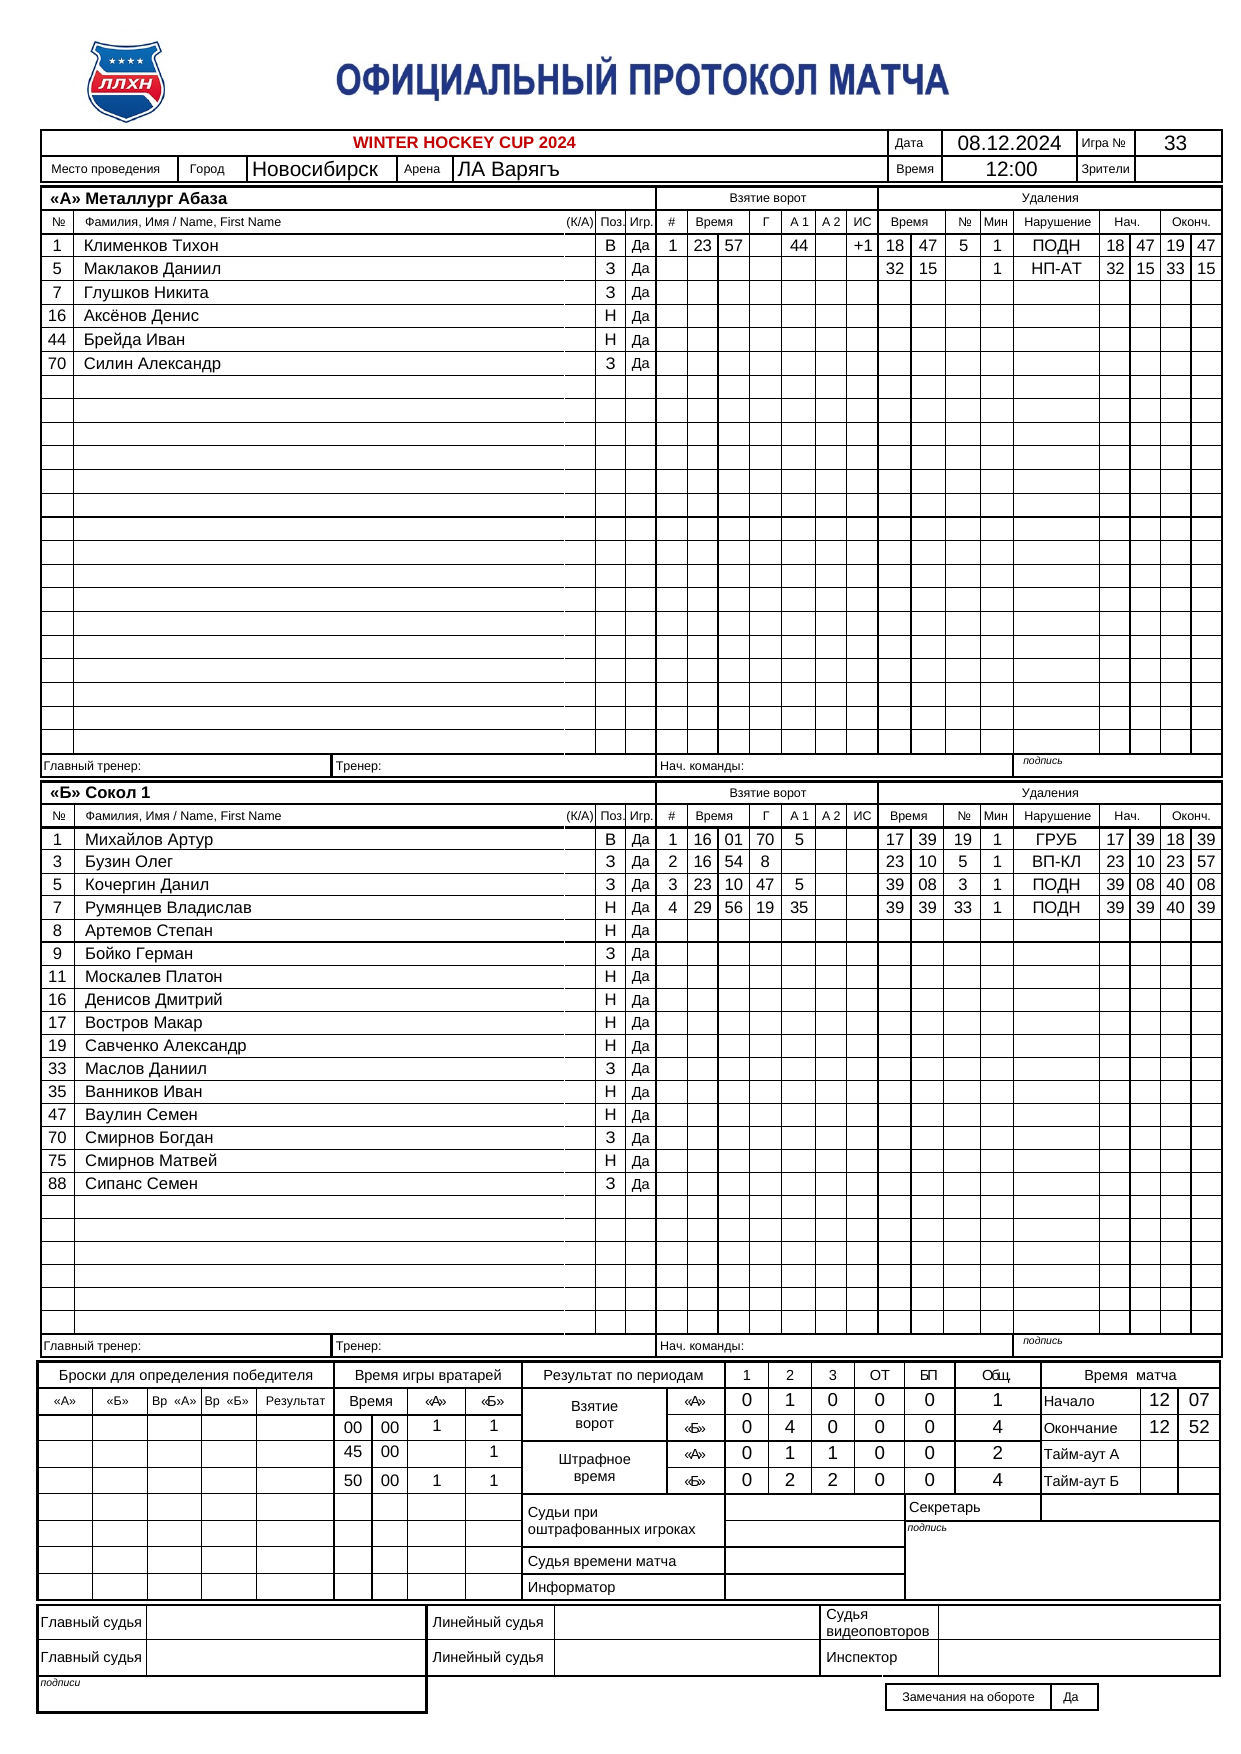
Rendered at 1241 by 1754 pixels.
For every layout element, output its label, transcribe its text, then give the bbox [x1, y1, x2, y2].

table_cell [147, 1606, 425, 1639]
table_cell [1161, 494, 1190, 516]
table_cell 1 [981, 235, 1013, 256]
table_cell 23 [1100, 850, 1129, 872]
table_cell [1100, 423, 1129, 445]
table_cell [719, 1058, 749, 1079]
table_cell [879, 470, 910, 493]
table_cell [946, 257, 980, 280]
table_cell ГРУБ [1014, 829, 1099, 849]
table_cell [719, 1311, 749, 1333]
table_cell [565, 235, 595, 256]
table_cell Да [626, 966, 655, 987]
table_cell [657, 1058, 687, 1079]
table_cell [1131, 1173, 1160, 1195]
table_cell [912, 1058, 943, 1079]
table_cell [1161, 399, 1190, 422]
table_cell [782, 281, 815, 303]
table_cell [688, 1150, 717, 1172]
table_cell А 2 [816, 211, 846, 233]
table_cell [1192, 966, 1221, 987]
table_cell Да [626, 1127, 655, 1149]
table_cell [1014, 989, 1099, 1011]
table_cell [981, 399, 1013, 422]
table_cell [596, 612, 625, 634]
table_cell З [596, 1058, 625, 1079]
table_cell Кочергин Данил [75, 874, 564, 895]
table_cell 39 [879, 896, 910, 918]
table_cell [466, 1494, 521, 1520]
table_cell [657, 1219, 687, 1241]
table_cell [944, 1012, 980, 1033]
table_cell [879, 1058, 910, 1079]
table_cell ЛА Варягъ [454, 157, 887, 181]
table_cell [847, 328, 877, 351]
table_cell [816, 1081, 846, 1103]
table_header Игра № [1078, 131, 1134, 155]
table_cell [981, 565, 1013, 587]
table_cell [750, 1311, 781, 1333]
table_cell [816, 850, 846, 872]
table_cell [879, 518, 910, 540]
table_cell 39 [1131, 829, 1160, 849]
table_cell [596, 1219, 625, 1241]
table_cell [981, 588, 1013, 611]
table_cell 2 [956, 1442, 1040, 1467]
table_cell [202, 1547, 256, 1573]
table_cell [879, 446, 910, 469]
table_cell Да [626, 1104, 655, 1126]
table_cell [565, 352, 595, 374]
table_cell 0 [812, 1415, 854, 1440]
table_cell [565, 707, 595, 729]
table_cell [1131, 943, 1160, 964]
table_cell 1 [408, 1468, 465, 1493]
table_cell [719, 1173, 749, 1195]
table_cell [688, 565, 717, 587]
table_cell «А» [668, 1442, 724, 1467]
table_cell [750, 494, 781, 516]
table_cell [946, 305, 980, 327]
table_cell [847, 1058, 877, 1079]
table_cell [847, 989, 877, 1011]
table_cell [1192, 636, 1221, 658]
table_cell [565, 1242, 595, 1264]
table_cell Н [596, 896, 625, 918]
table_cell [847, 1265, 877, 1287]
table_cell «Б» [668, 1468, 724, 1493]
table_cell [912, 612, 945, 634]
table_cell [944, 1104, 980, 1126]
table_cell Зрители [1078, 157, 1134, 181]
table_cell 8 [42, 920, 74, 941]
table_cell [688, 494, 717, 516]
table_cell [912, 1196, 943, 1218]
table_cell 1 [981, 829, 1013, 849]
table_cell [657, 612, 687, 634]
table_cell Главный судья [39, 1640, 146, 1675]
table_cell [782, 328, 815, 351]
table_cell [1100, 707, 1129, 729]
table_cell [946, 399, 980, 422]
table_cell [879, 1265, 910, 1287]
table_cell Да [626, 1081, 655, 1103]
table_cell [335, 1547, 371, 1573]
table_cell [816, 399, 846, 422]
table_cell 12 [1141, 1415, 1177, 1440]
table_cell 3 [944, 874, 980, 895]
table_cell [408, 1494, 465, 1520]
table_cell [1131, 1058, 1160, 1079]
table_cell [1100, 1012, 1129, 1033]
table_cell [750, 235, 781, 256]
table_cell Маслов Даниил [75, 1058, 564, 1079]
table_cell 0 [905, 1468, 954, 1493]
table_cell [816, 707, 846, 729]
table_cell 0 [905, 1415, 954, 1440]
table_cell [657, 966, 687, 987]
table_cell [750, 707, 781, 729]
table_cell [148, 1521, 201, 1546]
table_cell [782, 446, 815, 469]
table_cell [1136, 157, 1221, 181]
table_cell [912, 1219, 943, 1241]
table_cell [946, 494, 980, 516]
table_cell Н [596, 920, 625, 941]
table_cell [39, 1547, 92, 1573]
table_cell Игр. [626, 805, 655, 826]
table_cell [1141, 1468, 1177, 1493]
table_cell Фамилия, Имя / Name, First Name [74, 211, 565, 233]
table_cell [912, 1104, 943, 1126]
table_cell [816, 1219, 846, 1241]
table_cell 47 [42, 1104, 74, 1126]
table_cell (К/А) [565, 805, 595, 826]
table_cell [1014, 1173, 1099, 1195]
table_cell [596, 423, 625, 445]
table_cell Маклаков Даниил [74, 257, 564, 280]
table_cell [657, 683, 687, 706]
table_cell [981, 1219, 1013, 1241]
table_cell [565, 943, 595, 964]
table_header Броски для определения победителя [39, 1363, 333, 1387]
table_cell [1014, 1242, 1099, 1264]
table_cell [657, 659, 687, 682]
table_cell [74, 683, 564, 706]
table_cell [946, 541, 980, 564]
table_cell [688, 376, 717, 398]
table_cell [565, 470, 595, 493]
table_cell [596, 494, 625, 516]
table_cell Н [596, 1104, 625, 1126]
table_cell [782, 1196, 815, 1218]
table_cell Арена [398, 157, 452, 181]
table_cell [657, 1311, 687, 1333]
table_cell [750, 1058, 781, 1079]
table_cell [1014, 707, 1099, 729]
table_cell [1042, 1495, 1219, 1520]
table_cell [657, 636, 687, 658]
table_cell 17 [42, 1012, 74, 1033]
table_cell [816, 235, 846, 256]
table_cell [565, 541, 595, 564]
table_cell [565, 636, 595, 658]
table_cell 39 [1100, 896, 1129, 918]
table_cell [1192, 1127, 1221, 1149]
table_cell 88 [42, 1173, 74, 1195]
table_cell [257, 1441, 333, 1467]
table_cell [750, 1288, 781, 1310]
table_cell [1131, 541, 1160, 564]
table_cell [883, 1677, 1220, 1681]
table_cell [688, 1058, 717, 1079]
table_cell 18 [1100, 235, 1129, 256]
table_cell [1014, 1058, 1099, 1079]
table_cell [596, 1288, 625, 1310]
table_cell [1161, 989, 1190, 1011]
table_cell [816, 730, 846, 753]
table_cell [981, 1150, 1013, 1172]
table_cell [816, 518, 846, 540]
table_cell [565, 874, 595, 895]
table_cell [1100, 966, 1129, 987]
table_cell [688, 1219, 717, 1241]
table_cell [42, 707, 73, 729]
table_cell 9 [42, 943, 74, 964]
table_cell [782, 588, 815, 611]
table_cell [816, 612, 846, 634]
table_cell 10 [719, 874, 749, 895]
table_cell Н [596, 1035, 625, 1057]
table_cell 47 [912, 235, 945, 256]
table_cell [596, 730, 625, 753]
table_cell 54 [719, 850, 749, 872]
table_cell Да [626, 305, 655, 327]
table_cell [257, 1494, 333, 1520]
table_cell [657, 1012, 687, 1033]
table_cell Н [596, 989, 625, 1011]
table_cell [912, 989, 943, 1011]
table_cell [912, 683, 945, 706]
table_cell [565, 1058, 595, 1079]
table_cell [981, 683, 1013, 706]
table_cell [847, 257, 877, 280]
table_cell Мин [981, 211, 1013, 233]
table_cell [981, 730, 1013, 753]
table_cell [782, 1265, 815, 1287]
table_header Время матча [1042, 1363, 1219, 1387]
table_cell [750, 588, 781, 611]
table_cell [688, 966, 717, 987]
table_cell подпись [906, 1522, 1219, 1599]
table_cell [688, 281, 717, 303]
table_cell [750, 966, 781, 987]
table_cell Взятие ворот [523, 1389, 666, 1440]
table_cell [1014, 399, 1099, 422]
table_cell [1014, 1265, 1099, 1287]
table_cell 0 [855, 1468, 904, 1493]
table_cell [726, 1521, 904, 1546]
table_cell +1 [847, 235, 877, 256]
table_cell [1014, 730, 1099, 753]
table_cell [847, 1127, 877, 1149]
table_cell [1192, 328, 1221, 351]
table_cell [1014, 423, 1099, 445]
table_cell [946, 730, 980, 753]
table_cell [847, 730, 877, 753]
table_cell [1131, 1081, 1160, 1103]
table_cell 39 [879, 874, 910, 895]
table_cell Штрафное время [523, 1442, 666, 1493]
table_cell [816, 328, 846, 351]
table_cell # [657, 211, 687, 233]
table_cell [74, 541, 564, 564]
table_cell Главный тренер: [42, 1335, 330, 1356]
table_cell Тайм-аут А [1042, 1441, 1140, 1467]
table_cell [1100, 518, 1129, 540]
table_cell Линейный судья [428, 1640, 554, 1675]
table_cell [565, 1012, 595, 1033]
table_cell [1192, 588, 1221, 611]
table_cell [719, 541, 749, 564]
table_cell Инспектор [821, 1640, 938, 1675]
table_cell [688, 683, 717, 706]
table_cell [626, 707, 655, 729]
table_header 08.12.2024 [943, 131, 1076, 155]
table_cell [657, 470, 687, 493]
table_cell [946, 683, 980, 706]
table_cell [565, 896, 595, 918]
table_cell 07 [1179, 1389, 1219, 1413]
table_cell [688, 399, 717, 422]
table_cell [1141, 1441, 1177, 1467]
table_cell [782, 1127, 815, 1149]
table_cell [816, 1035, 846, 1057]
table_cell Румянцев Владислав [75, 896, 564, 918]
table_cell [1161, 1311, 1190, 1333]
table_cell [816, 1196, 846, 1218]
table_cell [688, 1127, 717, 1149]
table_cell [946, 612, 980, 634]
table_cell [1131, 1311, 1160, 1333]
table_cell [1100, 1311, 1129, 1333]
table_cell [847, 352, 877, 374]
table_cell [750, 683, 781, 706]
table_cell [657, 1127, 687, 1149]
table_cell В [596, 829, 625, 849]
table_cell [981, 281, 1013, 303]
table_cell [912, 328, 945, 351]
table_cell З [596, 352, 625, 374]
table_cell [1192, 989, 1221, 1011]
table_cell [42, 541, 73, 564]
table_cell [719, 1035, 749, 1057]
table_cell № [946, 211, 980, 233]
table_cell 2 [769, 1468, 811, 1493]
table_header 1 [726, 1363, 768, 1387]
table_cell [626, 565, 655, 587]
table_cell [1014, 281, 1099, 303]
table_cell [93, 1468, 147, 1493]
table_cell подпись [1014, 755, 1221, 776]
table_cell [202, 1468, 256, 1493]
table_cell [75, 1311, 564, 1333]
table_cell [879, 305, 910, 327]
table_cell [719, 612, 749, 634]
table_cell [1192, 305, 1221, 327]
table_cell [39, 1574, 92, 1599]
table_cell 39 [1131, 896, 1160, 918]
table_cell [912, 1242, 943, 1264]
table_cell [981, 423, 1013, 445]
table_cell [688, 1104, 717, 1126]
table_cell [1100, 989, 1129, 1011]
table_cell [1161, 707, 1190, 729]
table_cell Время [879, 805, 943, 826]
table_cell Сипанс Семен [75, 1173, 564, 1195]
table_cell Да [626, 1150, 655, 1172]
table_cell [912, 1265, 943, 1287]
table_cell [719, 730, 749, 753]
table_cell [719, 1288, 749, 1310]
table_cell [565, 1196, 595, 1218]
table_cell № [944, 805, 980, 826]
table_cell [981, 446, 1013, 469]
table_cell [1131, 423, 1160, 445]
table_cell [879, 565, 910, 587]
table_cell [657, 494, 687, 516]
table_cell [879, 1311, 910, 1333]
table_cell [1131, 1150, 1160, 1172]
table_cell 18 [1161, 829, 1190, 849]
table_cell [981, 636, 1013, 658]
table_cell [1192, 376, 1221, 398]
table_cell Да [626, 850, 655, 872]
table_cell [1131, 470, 1160, 493]
table_cell [657, 446, 687, 469]
table_cell А 1 [782, 211, 815, 233]
table_cell [657, 328, 687, 351]
table_cell [782, 305, 815, 327]
table_cell [1192, 1058, 1221, 1079]
table_cell [565, 494, 595, 516]
table_cell [1014, 1311, 1099, 1333]
table_cell [1014, 565, 1099, 587]
table_header Удаления [879, 783, 1221, 803]
table_cell [93, 1574, 147, 1599]
table_cell [39, 1468, 92, 1493]
table_cell 1 [408, 1416, 465, 1440]
table_cell [1161, 1058, 1190, 1079]
table_cell [1161, 1265, 1190, 1287]
table_cell [750, 470, 781, 493]
table_cell [912, 588, 945, 611]
table_cell [596, 683, 625, 706]
table_cell [626, 588, 655, 611]
table_cell [657, 1150, 687, 1172]
table_header «Б» Сокол 1 [42, 783, 655, 803]
table_cell [565, 1150, 595, 1172]
table_cell [782, 1288, 815, 1310]
table_cell [946, 352, 980, 374]
table_cell 70 [750, 829, 781, 849]
table_cell [74, 730, 564, 753]
table_cell [981, 328, 1013, 351]
table_cell [750, 352, 781, 374]
table_cell 32 [879, 257, 910, 280]
table_cell [912, 1173, 943, 1195]
table_cell [688, 730, 717, 753]
table_cell 33 [42, 1058, 74, 1079]
table_cell [847, 305, 877, 327]
table_cell [847, 966, 877, 987]
table_cell (К/А) [565, 211, 595, 233]
table_cell Артемов Степан [75, 920, 564, 941]
table_cell [1192, 1081, 1221, 1103]
table_cell [1161, 1173, 1190, 1195]
table_cell [1014, 659, 1099, 682]
table_cell 57 [719, 235, 749, 256]
table_cell [657, 423, 687, 445]
table_cell [1161, 1035, 1190, 1057]
table_cell [981, 494, 1013, 516]
table_cell Да [626, 874, 655, 895]
table_cell 12:00 [943, 157, 1076, 181]
table_cell [750, 1219, 781, 1241]
table_cell 33 [944, 896, 980, 918]
table_cell 5 [782, 829, 815, 849]
table_cell [688, 612, 717, 634]
table_cell [1100, 305, 1129, 327]
table_cell [688, 1081, 717, 1103]
table_cell 32 [1100, 257, 1129, 280]
table_cell [946, 659, 980, 682]
table_cell [847, 470, 877, 493]
table_cell [879, 1150, 910, 1172]
table_cell Нарушение [1014, 805, 1099, 826]
table_cell [42, 518, 73, 540]
table_cell [257, 1547, 333, 1573]
table_cell [1192, 1035, 1221, 1057]
table_cell # [657, 805, 687, 826]
table_cell [1131, 1012, 1160, 1033]
table_cell [782, 1104, 815, 1126]
table_cell 7 [42, 281, 73, 303]
table_cell [1100, 281, 1129, 303]
table_cell [981, 707, 1013, 729]
table_cell Время [688, 805, 749, 826]
table_cell [816, 896, 846, 918]
table_cell [981, 1288, 1013, 1310]
table_cell [782, 659, 815, 682]
table_cell [148, 1416, 201, 1440]
table_cell [782, 352, 815, 374]
table_cell [408, 1547, 465, 1573]
table_cell [719, 920, 749, 941]
table_cell [1100, 1196, 1129, 1218]
table_cell [1192, 352, 1221, 374]
table_cell [1192, 1196, 1221, 1218]
table_cell 1 [657, 235, 687, 256]
table_cell [257, 1468, 333, 1493]
table_cell [816, 966, 846, 987]
table_header БП [905, 1363, 954, 1387]
table_cell [626, 1219, 655, 1241]
table_cell [879, 730, 910, 753]
table_cell [565, 518, 595, 540]
table_cell [688, 1242, 717, 1264]
table_cell З [596, 943, 625, 964]
table_cell [1100, 446, 1129, 469]
table_cell [726, 1575, 904, 1599]
table_cell [657, 376, 687, 398]
table_cell [75, 1196, 564, 1218]
table_cell [750, 1081, 781, 1103]
table_cell 10 [1131, 850, 1160, 872]
table_cell [719, 565, 749, 587]
table_cell [879, 683, 910, 706]
table_cell 4 [956, 1468, 1040, 1493]
table_cell [782, 541, 815, 564]
table_cell [688, 1012, 717, 1033]
table_cell [1131, 1288, 1160, 1310]
table_cell 5 [944, 850, 980, 872]
table_cell [596, 636, 625, 658]
table_cell [879, 1081, 910, 1103]
table_cell [912, 423, 945, 445]
table_cell [981, 376, 1013, 398]
table_cell [981, 1265, 1013, 1287]
table_cell [879, 1173, 910, 1195]
table_cell [1100, 376, 1129, 398]
table_header Замечания на обороте [887, 1685, 1050, 1709]
table_cell [1100, 1242, 1129, 1264]
table_cell 47 [1192, 235, 1221, 256]
table_cell [596, 1265, 625, 1287]
table_cell [719, 1265, 749, 1287]
table_cell [1161, 612, 1190, 634]
table_cell 4 [657, 896, 687, 918]
table_cell [847, 1081, 877, 1103]
table_cell [847, 446, 877, 469]
table_header 3 [812, 1363, 854, 1387]
table_cell [816, 829, 846, 849]
table_cell [148, 1547, 201, 1573]
table_cell [946, 707, 980, 729]
table_cell [782, 966, 815, 987]
table_cell [782, 1242, 815, 1264]
table_cell [782, 683, 815, 706]
table_cell [879, 399, 910, 422]
table_cell [466, 1574, 521, 1599]
table_cell [981, 305, 1013, 327]
table_cell [1192, 730, 1221, 753]
table_cell Линейный судья [428, 1606, 554, 1639]
table_cell [39, 1494, 92, 1520]
table_cell [626, 612, 655, 634]
table_cell [1161, 1219, 1190, 1241]
table_cell 19 [1161, 235, 1190, 256]
table_cell [1014, 1288, 1099, 1310]
table_cell [946, 565, 980, 587]
table_cell [879, 1104, 910, 1126]
table_cell 44 [42, 328, 73, 351]
table_cell [1100, 1127, 1129, 1149]
table_cell [750, 565, 781, 587]
table_cell [750, 305, 781, 327]
table_cell 1 [981, 896, 1013, 918]
table_cell [944, 1242, 980, 1264]
table_cell Денисов Дмитрий [75, 989, 564, 1011]
table_cell [1100, 494, 1129, 516]
table_cell [1131, 565, 1160, 587]
table_cell [1131, 920, 1160, 941]
table_cell Оконч. [1161, 211, 1221, 233]
table_cell [719, 588, 749, 611]
table_cell [335, 1521, 371, 1546]
table_cell [981, 659, 1013, 682]
table_cell [750, 1012, 781, 1033]
table_cell Да [626, 235, 655, 256]
table_cell [626, 470, 655, 493]
table_cell [719, 376, 749, 398]
table_cell [847, 920, 877, 941]
table_cell [847, 612, 877, 634]
table_cell [1131, 352, 1160, 374]
table_cell [42, 659, 73, 682]
table_cell [1161, 966, 1190, 987]
table_cell Нарушение [1014, 211, 1099, 233]
table_cell [75, 1242, 564, 1264]
table_cell Н [596, 305, 625, 327]
table_cell [719, 352, 749, 374]
table_cell Время [335, 1389, 407, 1413]
table_cell [1014, 636, 1099, 658]
table_cell [148, 1574, 201, 1599]
table_cell [565, 829, 595, 849]
table_cell [719, 943, 749, 964]
table_cell [93, 1521, 147, 1546]
table_cell [981, 352, 1013, 374]
table_cell [1100, 399, 1129, 422]
table_cell [816, 1104, 846, 1126]
table_cell [596, 541, 625, 564]
table_cell [719, 1127, 749, 1149]
table_cell Да [626, 281, 655, 303]
table_cell [879, 1012, 910, 1033]
table_cell [1192, 565, 1221, 587]
table_cell Секретарь [906, 1495, 1040, 1520]
table_cell 0 [855, 1389, 904, 1413]
table_cell [879, 1219, 910, 1241]
table_cell [257, 1574, 333, 1599]
table_cell [257, 1521, 333, 1546]
table_cell [719, 1196, 749, 1218]
table_cell [726, 1548, 904, 1573]
table_cell 3 [42, 850, 74, 872]
table_cell [565, 1081, 595, 1103]
table_cell 70 [42, 352, 73, 374]
table_cell [1131, 446, 1160, 469]
table_cell [1131, 730, 1160, 753]
table_cell [428, 1677, 882, 1711]
table_cell [816, 1150, 846, 1172]
table_cell [726, 1495, 904, 1520]
table_cell Г [750, 211, 781, 233]
table_cell [912, 470, 945, 493]
table_cell [981, 1035, 1013, 1057]
table_cell Время [889, 157, 941, 181]
table_cell [1192, 1265, 1221, 1287]
table_cell [1100, 1219, 1129, 1241]
table_cell [688, 636, 717, 658]
table_cell [1192, 518, 1221, 540]
table_cell [688, 1035, 717, 1057]
table_cell [42, 565, 73, 587]
table_cell [1131, 305, 1160, 327]
table_cell ИС [847, 805, 877, 826]
table_cell [596, 1196, 625, 1218]
table_cell [750, 281, 781, 303]
table_cell [373, 1521, 407, 1546]
table_cell [816, 376, 846, 398]
table_cell [657, 730, 687, 753]
table_cell [782, 257, 815, 280]
table_cell 0 [905, 1442, 954, 1467]
table_cell [596, 399, 625, 422]
table_cell [1014, 1127, 1099, 1149]
table_cell [847, 376, 877, 398]
table_cell [944, 1173, 980, 1195]
table_cell [1161, 1104, 1190, 1126]
table_cell 0 [726, 1389, 768, 1413]
table_cell Да [626, 1035, 655, 1057]
table_cell ИС [847, 211, 877, 233]
table_cell [626, 1288, 655, 1310]
table_cell 23 [688, 235, 717, 256]
table_cell [1161, 588, 1190, 611]
table_cell [944, 1058, 980, 1079]
table_cell [816, 446, 846, 469]
table_cell Главный судья [39, 1606, 146, 1639]
table_cell 1 [981, 850, 1013, 872]
table_cell [816, 1012, 846, 1033]
table_cell [944, 1196, 980, 1218]
table_cell [782, 1150, 815, 1172]
table_cell Силин Александр [74, 352, 564, 374]
table_cell 16 [42, 305, 73, 327]
table_cell [626, 518, 655, 540]
table_cell [944, 920, 980, 941]
table_cell [565, 730, 595, 753]
table_cell [912, 1311, 943, 1333]
table_cell В [596, 235, 625, 256]
table_cell Время [879, 211, 945, 233]
table_cell [1192, 659, 1221, 682]
table_cell [1161, 446, 1190, 469]
table_cell подписи [39, 1677, 425, 1711]
table_cell [1100, 1288, 1129, 1310]
table_cell Н [596, 328, 625, 351]
table_cell [42, 376, 73, 398]
table_cell [946, 636, 980, 658]
table_cell Главный тренер: [42, 755, 330, 776]
table_cell [688, 305, 717, 327]
table_cell 1 [812, 1442, 854, 1467]
table_cell [1131, 659, 1160, 682]
table_cell 70 [42, 1127, 74, 1149]
table_cell [408, 1441, 465, 1467]
table_cell [1100, 541, 1129, 564]
table_cell Поз. [596, 211, 625, 233]
table_cell [1131, 494, 1160, 516]
table_cell [657, 707, 687, 729]
table_cell 1 [981, 874, 1013, 895]
table_cell [981, 1242, 1013, 1264]
table_cell [596, 565, 625, 587]
table_cell 0 [855, 1415, 904, 1440]
table_cell [816, 943, 846, 964]
table_cell [42, 1196, 74, 1218]
table_cell [1100, 612, 1129, 634]
table_cell [565, 588, 595, 611]
table_cell [565, 989, 595, 1011]
table_cell 1 [466, 1468, 521, 1493]
table_cell [657, 518, 687, 540]
table_cell [1014, 376, 1099, 398]
table_cell [912, 399, 945, 422]
table_header Удаления [879, 188, 1221, 209]
table_cell [1100, 470, 1129, 493]
table_cell [816, 423, 846, 445]
table_cell 5 [946, 235, 980, 256]
table_cell [1192, 1219, 1221, 1241]
table_cell З [596, 874, 625, 895]
table_cell [657, 588, 687, 611]
table_cell [981, 943, 1013, 964]
table_cell «А» [408, 1389, 465, 1413]
table_cell [39, 1441, 92, 1467]
table_cell [75, 1288, 564, 1310]
table_cell [1131, 399, 1160, 422]
table_cell 1 [466, 1416, 521, 1440]
table_cell [944, 1288, 980, 1310]
table_header Дата [889, 131, 941, 155]
table_cell [1100, 1035, 1129, 1057]
table_cell Н [596, 1081, 625, 1103]
table_cell [847, 636, 877, 658]
table_header Взятие ворот [657, 188, 877, 209]
table_cell [1161, 1288, 1190, 1310]
table_cell [1131, 1104, 1160, 1126]
table_cell [565, 1035, 595, 1057]
table_cell [782, 1311, 815, 1333]
table_cell [1100, 1081, 1129, 1103]
table_cell 57 [1192, 850, 1221, 872]
table_cell Да [626, 1058, 655, 1079]
table_cell [657, 281, 687, 303]
table_cell [816, 541, 846, 564]
table_cell [816, 588, 846, 611]
table_cell [42, 494, 73, 516]
table_cell [657, 1104, 687, 1126]
table_cell [1014, 494, 1099, 516]
table_cell [750, 730, 781, 753]
table_cell [750, 518, 781, 540]
table_cell [847, 541, 877, 564]
table_cell Поз. [596, 805, 625, 826]
table_cell 75 [42, 1150, 74, 1172]
table_cell [782, 850, 815, 872]
table_cell Ванников Иван [75, 1081, 564, 1103]
table_cell Оконч. [1161, 805, 1221, 826]
table_cell [335, 1494, 371, 1520]
table_cell [847, 1196, 877, 1218]
table_cell [816, 683, 846, 706]
table_cell З [596, 1127, 625, 1149]
table_cell [1014, 518, 1099, 540]
table_cell [847, 423, 877, 445]
table_cell [719, 257, 749, 280]
table_cell [42, 423, 73, 445]
table_cell [1014, 1081, 1099, 1103]
table_cell [750, 1173, 781, 1195]
table_cell [688, 920, 717, 941]
table_cell [1161, 1012, 1190, 1033]
table_cell [719, 328, 749, 351]
table_cell [719, 1219, 749, 1241]
table_cell [782, 1058, 815, 1079]
table_cell [981, 989, 1013, 1011]
table_cell [750, 376, 781, 398]
table_cell [719, 1150, 749, 1172]
table_cell [879, 376, 910, 398]
table_cell [74, 376, 564, 398]
table_cell [912, 541, 945, 564]
table_cell [565, 1265, 595, 1287]
table_cell [816, 659, 846, 682]
table_cell 0 [726, 1415, 768, 1440]
table_cell [944, 943, 980, 964]
table_cell [688, 446, 717, 469]
table_cell Н [596, 966, 625, 987]
table_cell [1161, 659, 1190, 682]
table_cell [1161, 423, 1190, 445]
table_cell [1131, 966, 1160, 987]
table_cell [626, 1311, 655, 1333]
table_cell 5 [782, 874, 815, 895]
table_cell [981, 541, 1013, 564]
table_cell [1100, 1150, 1129, 1172]
table_cell «Б » [466, 1389, 521, 1413]
table_cell Ваулин Семен [75, 1104, 564, 1126]
table_cell 40 [1161, 896, 1190, 918]
table_cell [816, 1242, 846, 1264]
table_cell 4 [769, 1415, 811, 1440]
table_cell 23 [1161, 850, 1190, 872]
table_cell [565, 281, 595, 303]
table_cell [565, 1288, 595, 1310]
table_cell [750, 541, 781, 564]
table_cell 5 [42, 257, 73, 280]
table_cell Брейда Иван [74, 328, 564, 351]
table_cell [944, 1311, 980, 1333]
table_cell [782, 707, 815, 729]
table_cell [1100, 683, 1129, 706]
table_cell [944, 1127, 980, 1149]
table_cell [1131, 281, 1160, 303]
table_cell [657, 305, 687, 327]
table_cell [1100, 659, 1129, 682]
table_cell [565, 659, 595, 682]
table_cell [596, 1242, 625, 1264]
table_cell [816, 989, 846, 1011]
table_cell [1192, 446, 1221, 469]
table_cell [42, 1311, 74, 1333]
table_cell [688, 588, 717, 611]
table_cell 15 [1131, 257, 1160, 280]
table_cell [1161, 1150, 1190, 1172]
table_cell [596, 659, 625, 682]
table_cell [782, 1219, 815, 1241]
table_cell [847, 1288, 877, 1310]
table_cell [782, 1035, 815, 1057]
table_cell [946, 281, 980, 303]
table_cell [719, 518, 749, 540]
table_cell [1014, 683, 1099, 706]
table_cell 08 [1131, 874, 1160, 895]
table_cell Мин [981, 805, 1013, 826]
table_header Общ. [956, 1363, 1040, 1387]
table_cell 4 [956, 1415, 1040, 1440]
table_cell [74, 446, 564, 469]
table_cell 0 [812, 1389, 854, 1413]
table_cell Бойко Герман [75, 943, 564, 964]
table_cell 15 [912, 257, 945, 280]
table_cell 16 [688, 850, 717, 872]
table_cell [1014, 612, 1099, 634]
table_cell [981, 1127, 1013, 1149]
table_cell Тренер: [333, 1335, 655, 1356]
picture [5, 28, 1179, 129]
table_cell [750, 920, 781, 941]
table_cell «Б» [668, 1415, 724, 1440]
table_cell [565, 850, 595, 872]
table_cell [1014, 943, 1099, 964]
table_cell Да [626, 943, 655, 964]
table_cell 01 [719, 829, 749, 849]
table_cell [42, 636, 73, 658]
table_cell [657, 920, 687, 941]
table_cell [1161, 565, 1190, 587]
table_cell [1161, 328, 1190, 351]
table_cell [946, 588, 980, 611]
table_cell [782, 730, 815, 753]
table_cell [74, 659, 564, 682]
table_cell [912, 707, 945, 729]
table_cell [657, 1035, 687, 1057]
table_cell [912, 943, 943, 964]
table_cell 2 [812, 1468, 854, 1493]
table_cell [466, 1547, 521, 1573]
table_cell [1131, 683, 1160, 706]
table_cell [657, 1173, 687, 1195]
table_header Результат по периодам [523, 1363, 724, 1387]
table_cell [1131, 1219, 1160, 1241]
table_cell [565, 1173, 595, 1195]
table_cell [816, 1058, 846, 1079]
table_cell [688, 541, 717, 564]
table_cell подпись [1014, 1335, 1221, 1356]
table_cell Вр «А» [148, 1389, 201, 1413]
table_cell [42, 1219, 74, 1241]
table_cell 35 [42, 1081, 74, 1103]
table_cell Г [750, 805, 781, 826]
table_cell [596, 518, 625, 540]
table_cell Вр «Б» [202, 1389, 256, 1413]
table_cell [42, 730, 73, 753]
table_cell [147, 1640, 425, 1675]
table_cell Нач. команды: [657, 755, 1012, 776]
table_header Да [1052, 1685, 1097, 1709]
table_cell [688, 989, 717, 1011]
table_cell 17 [1100, 829, 1129, 849]
table_cell [202, 1416, 256, 1440]
table_cell [750, 257, 781, 280]
table_cell [202, 1441, 256, 1467]
table_cell [373, 1547, 407, 1573]
table_cell [1014, 1012, 1099, 1033]
table_cell [1161, 518, 1190, 540]
table_cell [912, 636, 945, 658]
table_cell 47 [1131, 235, 1160, 256]
table_cell З [596, 1173, 625, 1195]
table_cell А 1 [782, 805, 815, 826]
table_cell [1131, 612, 1160, 634]
table_cell [750, 636, 781, 658]
table_cell [719, 636, 749, 658]
table_cell Да [626, 257, 655, 280]
table_cell [912, 1035, 943, 1057]
table_cell [750, 1150, 781, 1172]
table_cell 0 [905, 1389, 954, 1413]
table_cell [688, 257, 717, 280]
table_cell [750, 1035, 781, 1057]
table_cell Да [626, 352, 655, 374]
table_cell [1100, 1173, 1129, 1195]
table_cell [981, 1173, 1013, 1195]
table_cell 45 [335, 1441, 371, 1467]
table_cell [688, 1311, 717, 1333]
table_cell З [596, 281, 625, 303]
table_cell [879, 423, 910, 445]
table_cell Да [626, 920, 655, 941]
table_cell [847, 494, 877, 516]
table_cell [74, 707, 564, 729]
table_cell [626, 1196, 655, 1218]
table_cell [657, 352, 687, 374]
table_cell [847, 707, 877, 729]
table_cell [373, 1494, 407, 1520]
table_cell [1161, 470, 1190, 493]
table_cell [782, 1012, 815, 1033]
table_cell [1100, 565, 1129, 587]
table_cell [782, 470, 815, 493]
table_cell [596, 446, 625, 469]
table_cell Михайлов Артур [75, 829, 564, 849]
table_cell [1192, 707, 1221, 729]
table_cell 40 [1161, 874, 1190, 895]
table_cell Город [179, 157, 246, 181]
table_cell [74, 612, 564, 634]
table_header WINTER HOCKEY CUP 2024 [42, 131, 887, 155]
table_cell [1014, 446, 1099, 469]
table_cell [719, 989, 749, 1011]
table_cell [946, 470, 980, 493]
table_cell [1179, 1468, 1219, 1493]
table_cell ВП-КЛ [1014, 850, 1099, 872]
table_cell [879, 588, 910, 611]
table_cell № [42, 805, 74, 826]
table_cell Да [626, 989, 655, 1011]
table_cell Начало [1042, 1389, 1140, 1413]
table_cell [782, 612, 815, 634]
table_cell [1014, 1104, 1099, 1126]
table_cell [944, 1265, 980, 1287]
table_cell [750, 1196, 781, 1218]
table_cell Глушков Никита [74, 281, 564, 303]
table_cell «А» [668, 1389, 724, 1413]
table_cell [1179, 1441, 1219, 1467]
table_cell 16 [688, 829, 717, 849]
table_cell [847, 1219, 877, 1241]
table_cell [879, 1288, 910, 1310]
table_cell [75, 1265, 564, 1287]
table_cell Окончание [1042, 1415, 1140, 1440]
table_cell [719, 305, 749, 327]
table_cell 15 [1192, 257, 1221, 280]
table_cell [466, 1521, 521, 1546]
table_header Время игры вратарей [335, 1363, 521, 1387]
table_cell № [42, 211, 73, 233]
table_cell [1192, 281, 1221, 303]
table_cell [816, 257, 846, 280]
table_cell [42, 683, 73, 706]
table_cell ПОДН [1014, 896, 1099, 918]
table_cell [1014, 1035, 1099, 1057]
table_cell [847, 659, 877, 682]
table_cell [847, 829, 877, 849]
table_cell [688, 352, 717, 374]
table_cell [1014, 588, 1099, 611]
table_cell 2 [657, 850, 687, 872]
table_cell [1161, 636, 1190, 658]
table_cell 1 [657, 829, 687, 849]
table_cell [39, 1416, 92, 1440]
table_cell [816, 565, 846, 587]
table_cell [847, 1104, 877, 1126]
table_cell [1131, 328, 1160, 351]
table_cell 1 [466, 1441, 521, 1467]
table_cell [912, 920, 943, 941]
table_cell [1014, 1150, 1099, 1172]
table_cell [816, 494, 846, 516]
table_cell [816, 470, 846, 493]
table_cell [93, 1494, 147, 1520]
table_cell Смирнов Богдан [75, 1127, 564, 1149]
table_cell [782, 989, 815, 1011]
table_cell [750, 1104, 781, 1126]
table_cell [912, 446, 945, 469]
table_cell Да [626, 829, 655, 849]
table_cell [93, 1547, 147, 1573]
table_cell [1131, 1035, 1160, 1057]
table_cell 1 [42, 235, 73, 256]
table_cell [879, 494, 910, 516]
table_cell [1131, 1196, 1160, 1218]
table_cell 12 [1141, 1389, 1177, 1413]
table_cell [879, 352, 910, 374]
table_cell [626, 730, 655, 753]
table_cell [42, 1288, 74, 1310]
table_cell [719, 1104, 749, 1126]
table_cell [1100, 352, 1129, 374]
table_cell [657, 1242, 687, 1264]
table_cell [816, 1173, 846, 1195]
table_cell [782, 423, 815, 445]
table_cell 39 [912, 896, 943, 918]
table_cell [879, 1242, 910, 1264]
table_cell «А» [39, 1389, 92, 1413]
table_cell Востров Макар [75, 1012, 564, 1033]
table_cell [782, 565, 815, 587]
table_cell [596, 707, 625, 729]
table_cell [750, 399, 781, 422]
table_cell [1100, 1265, 1129, 1287]
table_cell [688, 1265, 717, 1287]
table_cell 1 [956, 1389, 1040, 1413]
table_cell [1192, 470, 1221, 493]
table_cell [1100, 920, 1129, 941]
table_cell [1192, 541, 1221, 564]
table_cell 00 [373, 1416, 407, 1440]
table_cell Н [596, 1150, 625, 1172]
table_cell [565, 1104, 595, 1126]
table_cell [847, 943, 877, 964]
table_cell [74, 399, 564, 422]
table_cell [1192, 1242, 1221, 1264]
table_cell 3 [657, 874, 687, 895]
table_cell [565, 446, 595, 469]
table_cell [626, 659, 655, 682]
table_cell [981, 920, 1013, 941]
table_cell [42, 446, 73, 469]
table_cell [1192, 920, 1221, 941]
table_cell [782, 494, 815, 516]
table_cell [1100, 328, 1129, 351]
table_cell 44 [782, 235, 815, 256]
table_cell [847, 588, 877, 611]
table_cell Да [626, 328, 655, 351]
table_cell 0 [855, 1442, 904, 1467]
table_cell [1161, 376, 1190, 398]
table_header «А» Металлург Абаза [42, 188, 655, 209]
table_cell НП-АТ [1014, 257, 1099, 280]
table_cell 8 [750, 850, 781, 872]
table_cell [257, 1416, 333, 1440]
table_cell [626, 541, 655, 564]
table_cell [1131, 707, 1160, 729]
table_cell [1161, 1081, 1190, 1103]
table_cell [1161, 943, 1190, 964]
table_cell [626, 376, 655, 398]
table_cell [981, 966, 1013, 987]
table_cell 50 [335, 1468, 371, 1493]
table_cell [750, 943, 781, 964]
table_cell [782, 399, 815, 422]
table_cell [1131, 1242, 1160, 1264]
table_cell [944, 1035, 980, 1057]
table_cell [1131, 636, 1160, 658]
table_cell [1100, 943, 1129, 964]
table_cell Аксёнов Денис [74, 305, 564, 327]
table_cell [981, 470, 1013, 493]
table_cell [596, 1311, 625, 1333]
table_cell [42, 588, 73, 611]
table_cell [688, 518, 717, 540]
table_cell 19 [750, 896, 781, 918]
table_cell [750, 1127, 781, 1149]
table_cell [1192, 423, 1221, 445]
table_cell [688, 328, 717, 351]
table_cell [750, 423, 781, 445]
table_cell [912, 1288, 943, 1310]
table_cell [879, 989, 910, 1011]
table_cell [596, 376, 625, 398]
table_cell [688, 659, 717, 682]
table_cell [1192, 1173, 1221, 1195]
table_cell [148, 1494, 201, 1520]
table_cell [912, 281, 945, 303]
table_cell Смирнов Матвей [75, 1150, 564, 1172]
table_cell [1100, 636, 1129, 658]
table_cell Нач. [1100, 805, 1160, 826]
table_cell [688, 1196, 717, 1218]
table_cell [879, 612, 910, 634]
table_header ОТ [855, 1363, 904, 1387]
table_cell ПОДН [1014, 235, 1099, 256]
table_cell [408, 1574, 465, 1599]
table_cell [719, 1012, 749, 1033]
table_cell [719, 423, 749, 445]
table_cell [912, 1012, 943, 1033]
table_cell [565, 966, 595, 987]
table_cell [946, 376, 980, 398]
table_cell Судья времени матча [523, 1548, 724, 1573]
table_cell [1192, 1012, 1221, 1033]
table_cell [946, 423, 980, 445]
table_cell [1014, 541, 1099, 564]
table_cell [981, 1104, 1013, 1126]
table_cell [1192, 1150, 1221, 1172]
table_cell [879, 541, 910, 564]
table_cell [688, 423, 717, 445]
table_cell [74, 423, 564, 445]
table_cell [657, 565, 687, 587]
table_header 2 [769, 1363, 811, 1387]
table_cell [816, 1265, 846, 1287]
table_cell 39 [1192, 896, 1221, 918]
table_cell Нач. команды: [657, 1335, 1012, 1356]
table_cell [719, 659, 749, 682]
table_cell [657, 1196, 687, 1218]
table_cell [1192, 1288, 1221, 1310]
table_cell [879, 707, 910, 729]
table_cell 1 [42, 829, 74, 849]
table_cell 33 [1161, 257, 1190, 280]
table_cell А 2 [816, 805, 846, 826]
table_cell [750, 328, 781, 351]
table_cell [847, 1035, 877, 1057]
table_cell [750, 659, 781, 682]
table_cell 39 [1100, 874, 1129, 895]
table_cell [1014, 328, 1099, 351]
table_cell [879, 920, 910, 941]
table_cell [944, 1150, 980, 1172]
table_cell [688, 470, 717, 493]
table_cell [981, 1012, 1013, 1033]
table_cell [944, 1081, 980, 1103]
table_cell [596, 588, 625, 611]
table_cell [626, 399, 655, 422]
table_cell 10 [912, 850, 943, 872]
table_cell [657, 399, 687, 422]
table_cell [719, 966, 749, 987]
table_cell [42, 399, 73, 422]
table_cell [1161, 730, 1190, 753]
table_cell 1 [769, 1389, 811, 1413]
table_cell [1161, 541, 1190, 564]
table_cell Судья видеоповторов [821, 1606, 938, 1639]
table_cell [847, 896, 877, 918]
table_cell [1014, 470, 1099, 493]
table_cell [879, 636, 910, 658]
table_cell [719, 683, 749, 706]
table_cell [1192, 399, 1221, 422]
table_cell 23 [879, 850, 910, 872]
table_cell [626, 446, 655, 469]
table_cell [657, 541, 687, 564]
table_cell [847, 1173, 877, 1195]
table_cell 00 [373, 1441, 407, 1467]
table_cell [1100, 730, 1129, 753]
table_cell [626, 1265, 655, 1287]
table_cell 08 [912, 874, 943, 895]
table_cell 19 [42, 1035, 74, 1057]
table_cell [750, 1265, 781, 1287]
table_cell [74, 588, 564, 611]
table_cell ПОДН [1014, 874, 1099, 895]
table_cell [912, 730, 945, 753]
table_cell [1014, 966, 1099, 987]
table_cell [816, 281, 846, 303]
table_cell [879, 943, 910, 964]
table_cell [879, 966, 910, 987]
table_cell Да [626, 1012, 655, 1033]
table_cell 39 [912, 829, 943, 849]
table_cell [657, 1081, 687, 1103]
table_cell [1100, 1104, 1129, 1126]
table_cell [1131, 518, 1160, 540]
table_cell [847, 1150, 877, 1172]
table_cell Фамилия, Имя / Name, First Name [75, 805, 565, 826]
table_cell 1 [769, 1442, 811, 1467]
table_header Взятие ворот [657, 783, 877, 803]
table_cell 39 [1192, 829, 1221, 849]
table_cell [565, 1127, 595, 1149]
table_cell [912, 376, 945, 398]
table_cell [1100, 1058, 1129, 1079]
table_cell [74, 636, 564, 658]
table_cell [1192, 943, 1221, 964]
table_cell Судьи при оштрафованных игроках [523, 1495, 724, 1546]
table_cell [1131, 989, 1160, 1011]
table_cell [912, 494, 945, 516]
table_cell [1192, 1311, 1221, 1333]
table_cell Результат [257, 1389, 333, 1413]
table_cell [1161, 305, 1190, 327]
table_cell [816, 1288, 846, 1310]
table_cell 18 [879, 235, 910, 256]
table_cell [1014, 1196, 1099, 1218]
table_cell [1192, 1104, 1221, 1126]
table_cell [1161, 1196, 1190, 1218]
table_cell [782, 636, 815, 658]
table_cell [1161, 1127, 1190, 1149]
table_cell [816, 920, 846, 941]
table_cell 47 [750, 874, 781, 895]
table_cell [148, 1468, 201, 1493]
table_cell [944, 1219, 980, 1241]
table_cell [719, 707, 749, 729]
table_cell [946, 446, 980, 469]
table_cell [816, 636, 846, 658]
table_cell [42, 612, 73, 634]
table_cell [847, 518, 877, 540]
table_cell [1192, 612, 1221, 634]
table_cell [847, 1012, 877, 1033]
table_cell Новосибирск [248, 157, 396, 181]
table_cell [719, 470, 749, 493]
table_cell [1014, 352, 1099, 374]
table_cell Тренер: [333, 755, 655, 776]
table_cell 17 [879, 829, 910, 849]
table_cell [981, 1058, 1013, 1079]
table_cell [939, 1640, 1219, 1675]
table_cell [74, 518, 564, 540]
table_cell «Б» [93, 1389, 147, 1413]
table_cell [847, 1242, 877, 1264]
table_cell [816, 874, 846, 895]
table_cell [782, 518, 815, 540]
table_cell [565, 376, 595, 398]
table_cell [912, 305, 945, 327]
table_cell [981, 1311, 1013, 1333]
table_cell [847, 281, 877, 303]
table_cell [565, 399, 595, 422]
table_cell [626, 494, 655, 516]
table_cell [879, 281, 910, 303]
table_cell [1161, 683, 1190, 706]
table_cell 11 [42, 966, 74, 987]
table_cell [202, 1521, 256, 1546]
table_cell [847, 874, 877, 895]
table_cell [912, 518, 945, 540]
table_cell Игр. [626, 211, 655, 233]
table_cell Москалев Платон [75, 966, 564, 987]
table_cell [750, 989, 781, 1011]
table_cell [596, 470, 625, 493]
table_cell [42, 1242, 74, 1264]
table_header 33 [1136, 131, 1221, 155]
table_cell [750, 612, 781, 634]
table_cell [1100, 588, 1129, 611]
table_cell [946, 518, 980, 540]
table_cell [944, 966, 980, 987]
table_cell [565, 423, 595, 445]
table_cell [42, 1265, 74, 1287]
table_cell [565, 257, 595, 280]
table_cell [719, 446, 749, 469]
table_cell [816, 1127, 846, 1149]
table_cell [626, 683, 655, 706]
table_cell [93, 1441, 147, 1467]
table_cell 23 [688, 874, 717, 895]
table_cell 16 [42, 989, 74, 1011]
table_cell [565, 920, 595, 941]
table_cell З [596, 257, 625, 280]
table_cell [939, 1606, 1219, 1639]
table_cell Место проведения [42, 157, 177, 181]
table_cell [75, 1219, 564, 1241]
table_cell [657, 1265, 687, 1287]
table_cell [944, 989, 980, 1011]
table_cell [565, 683, 595, 706]
table_cell [879, 1127, 910, 1149]
table_cell 35 [782, 896, 815, 918]
table_cell [847, 1311, 877, 1333]
table_cell [688, 1173, 717, 1195]
table_cell 1 [981, 257, 1013, 280]
table_cell Н [596, 1012, 625, 1033]
table_cell 00 [335, 1416, 371, 1440]
table_cell [879, 1196, 910, 1218]
table_cell 52 [1179, 1415, 1219, 1440]
table_cell [946, 328, 980, 351]
table_cell [565, 328, 595, 351]
table_cell [847, 850, 877, 872]
table_cell [879, 1035, 910, 1057]
table_cell 5 [42, 874, 74, 895]
table_cell [719, 281, 749, 303]
table_cell 08 [1192, 874, 1221, 895]
table_cell [688, 1288, 717, 1310]
table_cell [912, 659, 945, 682]
table_cell Бузин Олег [75, 850, 564, 872]
table_cell [782, 943, 815, 964]
table_cell [565, 565, 595, 587]
table_cell Савченко Александр [75, 1035, 564, 1057]
table_cell [782, 1173, 815, 1195]
table_cell [565, 1219, 595, 1241]
table_cell 0 [726, 1468, 768, 1493]
table_cell [816, 352, 846, 374]
table_cell [1131, 1127, 1160, 1149]
table_cell [816, 1311, 846, 1333]
table_cell [626, 636, 655, 658]
table_cell [912, 352, 945, 374]
table_cell [565, 1311, 595, 1333]
table_cell [74, 494, 564, 516]
table_cell [1014, 1219, 1099, 1241]
table_cell [847, 565, 877, 587]
table_cell [74, 565, 564, 587]
table_cell [1161, 920, 1190, 941]
table_cell [879, 328, 910, 351]
table_cell [719, 494, 749, 516]
table_cell [1131, 588, 1160, 611]
table_cell [626, 423, 655, 445]
table_cell [912, 1081, 943, 1103]
table_cell [912, 1127, 943, 1149]
table_cell [74, 470, 564, 493]
table_cell [202, 1494, 256, 1520]
table_cell [847, 399, 877, 422]
table_cell [93, 1416, 147, 1440]
table_cell [1131, 1265, 1160, 1287]
table_cell 0 [726, 1442, 768, 1467]
table_cell [1161, 352, 1190, 374]
table_cell 7 [42, 896, 74, 918]
table_cell [42, 470, 73, 493]
table_cell [335, 1574, 371, 1599]
table_cell [657, 257, 687, 280]
table_cell Информатор [523, 1575, 724, 1599]
table_cell [1192, 494, 1221, 516]
table_cell [1161, 1242, 1190, 1264]
table_cell Нач. [1100, 211, 1160, 233]
table_cell [912, 966, 943, 987]
table_cell [1131, 376, 1160, 398]
table_cell [565, 305, 595, 327]
table_cell [626, 1242, 655, 1264]
table_cell [202, 1574, 256, 1599]
table_cell [555, 1606, 819, 1639]
table_cell [912, 565, 945, 587]
table_cell [39, 1521, 92, 1546]
table_cell [1014, 305, 1099, 327]
table_cell [750, 1242, 781, 1264]
table_cell [148, 1441, 201, 1467]
table_cell З [596, 850, 625, 872]
table_cell [981, 518, 1013, 540]
table_cell Да [626, 1173, 655, 1195]
table_cell [981, 612, 1013, 634]
table_cell 56 [719, 896, 749, 918]
table_cell [373, 1574, 407, 1599]
table_cell [719, 1242, 749, 1264]
table_cell [565, 612, 595, 634]
table_cell [1161, 281, 1190, 303]
table_cell Да [626, 896, 655, 918]
table_cell [555, 1640, 819, 1675]
table_cell [816, 305, 846, 327]
table_cell [981, 1196, 1013, 1218]
table_cell [750, 446, 781, 469]
table_cell 19 [944, 829, 980, 849]
table_cell [688, 943, 717, 964]
table_cell Время [688, 211, 749, 233]
table_cell [847, 683, 877, 706]
table_cell [1014, 920, 1099, 941]
table_cell [657, 1288, 687, 1310]
table_cell [719, 1081, 749, 1103]
table_cell [981, 1081, 1013, 1103]
table_cell [1192, 683, 1221, 706]
table_cell Клименков Тихон [74, 235, 564, 256]
table_cell [782, 1081, 815, 1103]
table_cell [782, 376, 815, 398]
table_cell [719, 399, 749, 422]
table_cell [657, 989, 687, 1011]
table_cell [408, 1521, 465, 1546]
table_cell [879, 659, 910, 682]
table_cell [782, 920, 815, 941]
table_cell [657, 943, 687, 964]
table_cell Тайм-аут Б [1042, 1468, 1140, 1493]
table_cell [912, 1150, 943, 1172]
table_cell [688, 707, 717, 729]
table_cell 29 [688, 896, 717, 918]
table_cell 00 [373, 1468, 407, 1493]
table_cell [1099, 1682, 1220, 1711]
